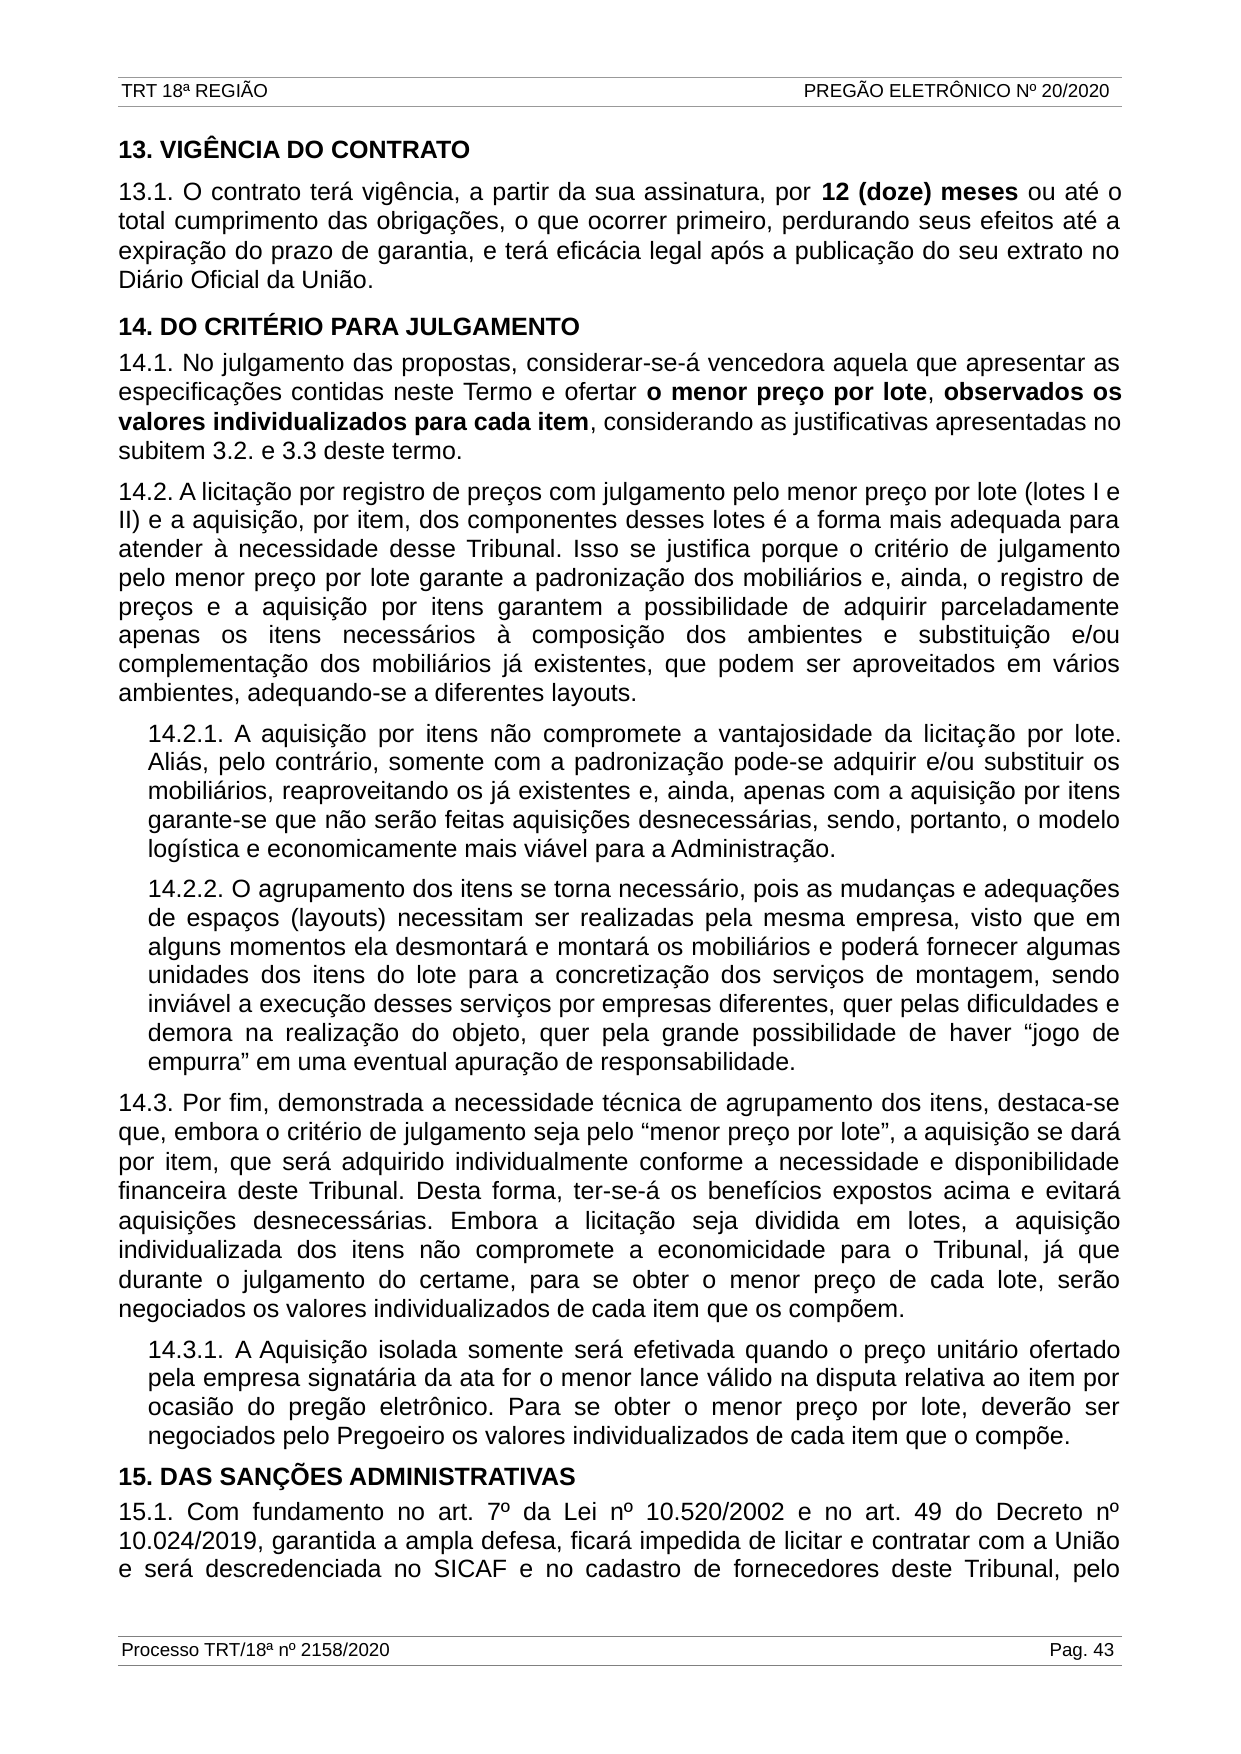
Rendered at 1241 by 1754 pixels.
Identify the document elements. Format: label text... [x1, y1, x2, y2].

text 14.3.1. A Aquisição isolada somente será efetivada quando o preço unitário ofertado pela empresa signatária da ata for o menor lance válido na disputa relativa ao item por ocasião do pregão eletrônico. Para se obter o menor preço por lote, deverão ser negociados pelo Pregoeiro os valores individualizados de cada item que o compõe. [148, 1335, 1122, 1450]
text 14.2. A licitação por registro de preços com julgamento pelo menor preço por lote (lotes I e II) e a aquisição, por item, dos componentes desses lotes é a forma mais adequada para atender à necessidade desse Tribunal. Isso se justifica porque o critério de julgamento pelo menor preço por lote garante a padronização dos mobiliários e, ainda, o registro de preços e a aquisição por itens garantem a possibilidade de adquirir parceladamente apenas os itens necessários à composição dos ambientes e substituição e/ou complementação dos mobiliários já existentes, que podem ser aproveitados em vários ambientes, adequando-se a diferentes layouts. [118, 477, 1122, 707]
text 14.2.2. O agrupamento dos itens se torna necessário, pois as mudanças e adequações de espaços (layouts) necessitam ser realizadas pela mesma empresa, visto que em alguns momentos ela desmontará e montará os mobiliários e poderá fornecer algumas unidades dos itens do lote para a concretização dos serviços de montagem, sendo inviável a execução desses serviços por empresas diferentes, quer pelas dificuldades e demora na realização do objeto, quer pela grande possibilidade de haver “jogo de empurra” em uma eventual apuração de responsabilidade. [148, 874, 1122, 1075]
text 14.1. No julgamento das propostas, considerar-se-á vencedora aquela que apresentar as especificações contidas neste Termo e ofertar o menor preço por lote, observados os valores individualizados para cada item, considerando as justificativas apresentadas no subitem 3.2. e 3.3 deste termo. [118, 347, 1122, 465]
text 13. VIGÊNCIA DO CONTRATO [118, 136, 1122, 164]
text 14. DO CRITÉRIO PARA JULGAMENTO [118, 312, 1122, 341]
text 15.1. Com fundamento no art. 7º da Lei nº 10.520/2002 e no art. 49 do Decreto nº 10.024/2019, garantida a ampla defesa, ficará impedida de licitar e contratar com a União e será descredenciada no SICAF e no cadastro de fornecedores deste Tribunal, pelo [118, 1497, 1122, 1583]
text 14.2.1. A aquisição por itens não compromete a vantajosidade da licitação por lote. Aliás, pelo contrário, somente com a padronização pode-se adquirir e/ou substituir os mobiliários, reaproveitando os já existentes e, ainda, apenas com a aquisição por itens garante-se que não serão feitas aquisições desnecessárias, sendo, portanto, o modelo logística e economicamente mais viável para a Administração. [148, 718, 1122, 862]
text 15. DAS SANÇÕES ADMINISTRATIVAS [118, 1461, 1122, 1491]
text 14.3. Por fim, demonstrada a necessidade técnica de agrupamento dos itens, destaca-se que, embora o critério de julgamento seja pelo “menor preço por lote”, a aquisição se dará por item, que será adquirido individualmente conforme a necessidade e disponibilidade financeira deste Tribunal. Desta forma, ter-se-á os benefícios expostos acima e evitará aquisições desnecessárias. Embora a licitação seja dividida em lotes, a aquisição individualizada dos itens não compromete a economicidade para o Tribunal, já que durante o julgamento do certame, para se obter o menor preço de cada lote, serão negociados os valores individualizados de cada item que os compõem. [118, 1087, 1122, 1323]
text 13.1. O contrato terá vigência, a partir da sua assinatura, por 12 (doze) meses ou até o total cumprimento das obrigações, o que ocorrer primeiro, perdurando seus efeitos até a expiração do prazo de garantia, e terá eficácia legal após a publicação do seu extrato no Diário Oficial da União. [118, 176, 1122, 294]
